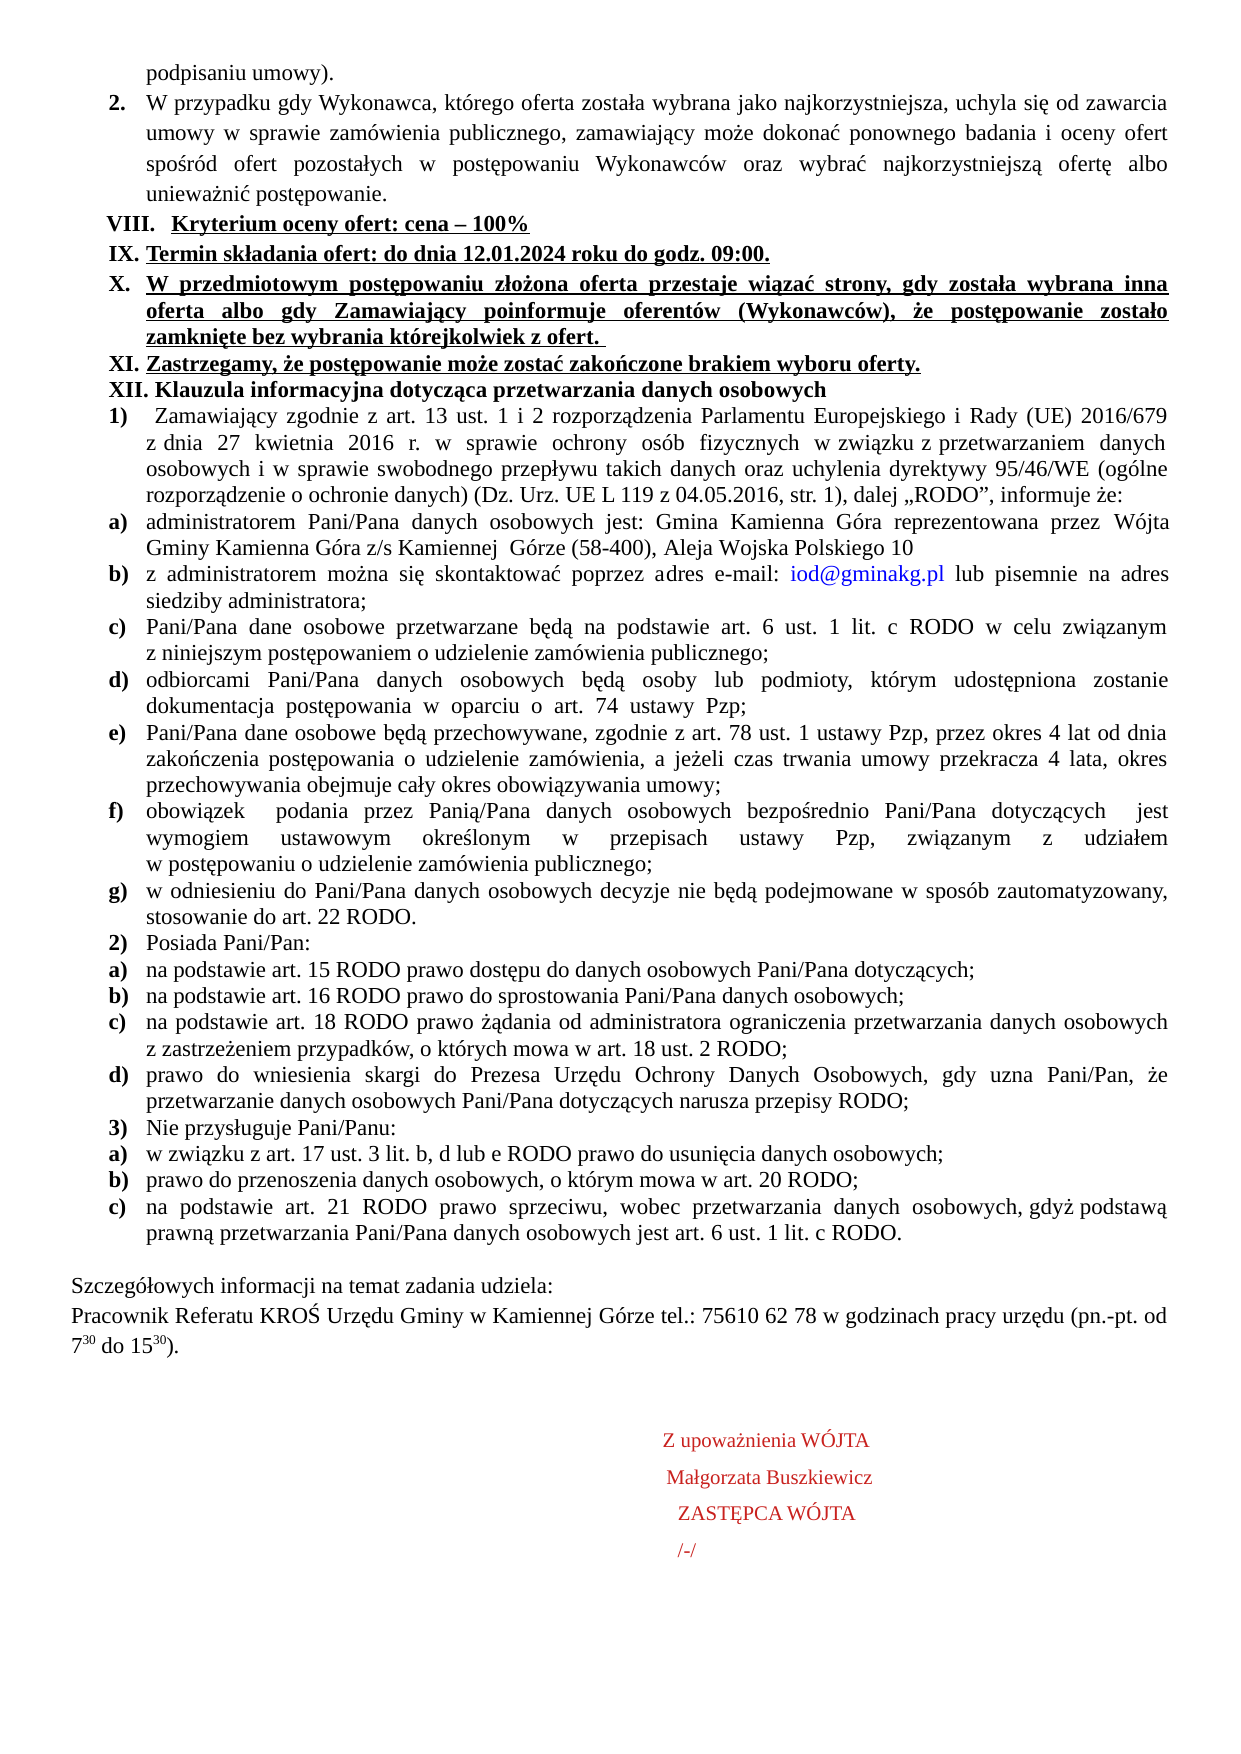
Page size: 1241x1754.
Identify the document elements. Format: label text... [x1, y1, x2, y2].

list Nie przysługuje Pani/Panu: [108, 1114, 1169, 1140]
list podpisaniu umowy). [108, 59, 1169, 85]
list z administratorem można się skontaktować poprzez adres e-mail: iod@gminakg.pl lub pisemnie na adres siedziby administratora; [108, 560, 1169, 613]
list Kryterium oceny ofert: cena – 100% [106, 210, 1169, 236]
list W przypadku gdy Wykonawca, którego oferta została wybrana jako najkorzystniejsza, uchyla się od zawarcia umowy w sprawie zamówienia publicznego, zamawiający może dokonać ponownego badania i oceny ofert spośród ofert pozostałych w postępowaniu Wykonawców oraz wybrać najkorzystniejszą ofertę albo unieważnić postępowanie. [108, 89, 1169, 206]
list Klauzula informacyjna dotycząca przetwarzania danych osobowych [108, 376, 1169, 402]
list na podstawie art. 18 RODO prawo żądania od administratora ograniczenia przetwarzania danych osobowych z zastrzeżeniem przypadków, o których mowa w art. 18 ust. 2 RODO; [108, 1008, 1169, 1061]
text ZASTĘPCA WÓJTA [71, 1501, 1169, 1525]
text Małgorzata Buszkiewicz [71, 1465, 1169, 1489]
list prawo do wniesienia skargi do Prezesa Urzędu Ochrony Danych Osobowych, gdy uzna Pani/Pan, że przetwarzanie danych osobowych Pani/Pana dotyczących narusza przepisy RODO; [108, 1061, 1169, 1114]
list na podstawie art. 16 RODO prawo do sprostowania Pani/Pana danych osobowych; [108, 982, 1169, 1008]
list Termin składania ofert: do dnia 12.01.2024 roku do godz. 09:00. [108, 240, 1169, 267]
list W przedmiotowym postępowaniu złożona oferta przestaje wiązać strony, gdy została wybrana inna oferta albo gdy Zamawiający poinformuje oferentów (Wykonawców), że postępowanie zostało zamknięte bez wybrania którejkolwiek z ofert. [108, 271, 1169, 349]
text Z upoważnienia WÓJTA [71, 1428, 1169, 1452]
text Pracownik Referatu KROŚ Urzędu Gminy w Kamiennej Górze tel.: 75610 62 78 w godzinach pracy urzędu (pn.-pt. od 730 do 1530). [71, 1302, 1169, 1359]
list Zastrzegamy, że postępowanie może zostać zakończone brakiem wyboru oferty. [108, 349, 1169, 376]
list odbiorcami Pani/Pana danych osobowych będą osoby lub podmioty, którym udostępniona zostanie dokumentacja postępowania w oparciu o art. 74 ustawy Pzp; [108, 666, 1169, 718]
list Pani/Pana dane osobowe będą przechowywane, zgodnie z art. 78 ust. 1 ustawy Pzp, przez okres 4 lat od dnia zakończenia postępowania o udzielenie zamówienia, a jeżeli czas trwania umowy przekracza 4 lata, okres przechowywania obejmuje cały okres obowiązywania umowy; [108, 718, 1169, 798]
list prawo do przenoszenia danych osobowych, o którym mowa w art. 20 RODO; [108, 1167, 1169, 1193]
list Zamawiający zgodnie z art. 13 ust. 1 i 2 rozporządzenia Parlamentu Europejskiego i Rady (UE) 2016/679 z dnia 27 kwietnia 2016 r. w sprawie ochrony osób fizycznych w związku z przetwarzaniem danych osobowych i w sprawie swobodnego przepływu takich danych oraz uchylenia dyrektywy 95/46/WE (ogólne rozporządzenie o ochronie danych) (Dz. Urz. UE L 119 z 04.05.2016, str. 1), dalej „RODO”, informuje że: [108, 402, 1169, 508]
list w związku z art. 17 ust. 3 lit. b, d lub e RODO prawo do usunięcia danych osobowych; [108, 1140, 1169, 1167]
list na podstawie art. 15 RODO prawo dostępu do danych osobowych Pani/Pana dotyczących; [108, 956, 1169, 982]
list w odniesieniu do Pani/Pana danych osobowych decyzje nie będą podejmowane w sposób zautomatyzowany, stosowanie do art. 22 RODO. [108, 877, 1169, 929]
list Posiada Pani/Pan: [108, 929, 1169, 956]
text /-/ [71, 1538, 1169, 1562]
list na podstawie art. 21 RODO prawo sprzeciwu, wobec przetwarzania danych osobowych, gdyż podstawą prawną przetwarzania Pani/Pana danych osobowych jest art. 6 ust. 1 lit. c RODO. [108, 1193, 1169, 1246]
text Szczegółowych informacji na temat zadania udziela: [71, 1272, 1169, 1298]
list Pani/Pana dane osobowe przetwarzane będą na podstawie art. 6 ust. 1 lit. c RODO w celu związanym z niniejszym postępowaniem o udzielenie zamówienia publicznego; [108, 613, 1169, 666]
list administratorem Pani/Pana danych osobowych jest: Gmina Kamienna Góra reprezentowana przez Wójta Gminy Kamienna Góra z/s Kamiennej Górze (58-400), Aleja Wojska Polskiego 10 [108, 508, 1169, 560]
list obowiązek podania przez Panią/Pana danych osobowych bezpośrednio Pani/Pana dotyczących jest wymogiem ustawowym określonym w przepisach ustawy Pzp, związanym z udziałem w postępowaniu o udzielenie zamówienia publicznego; [108, 798, 1169, 877]
